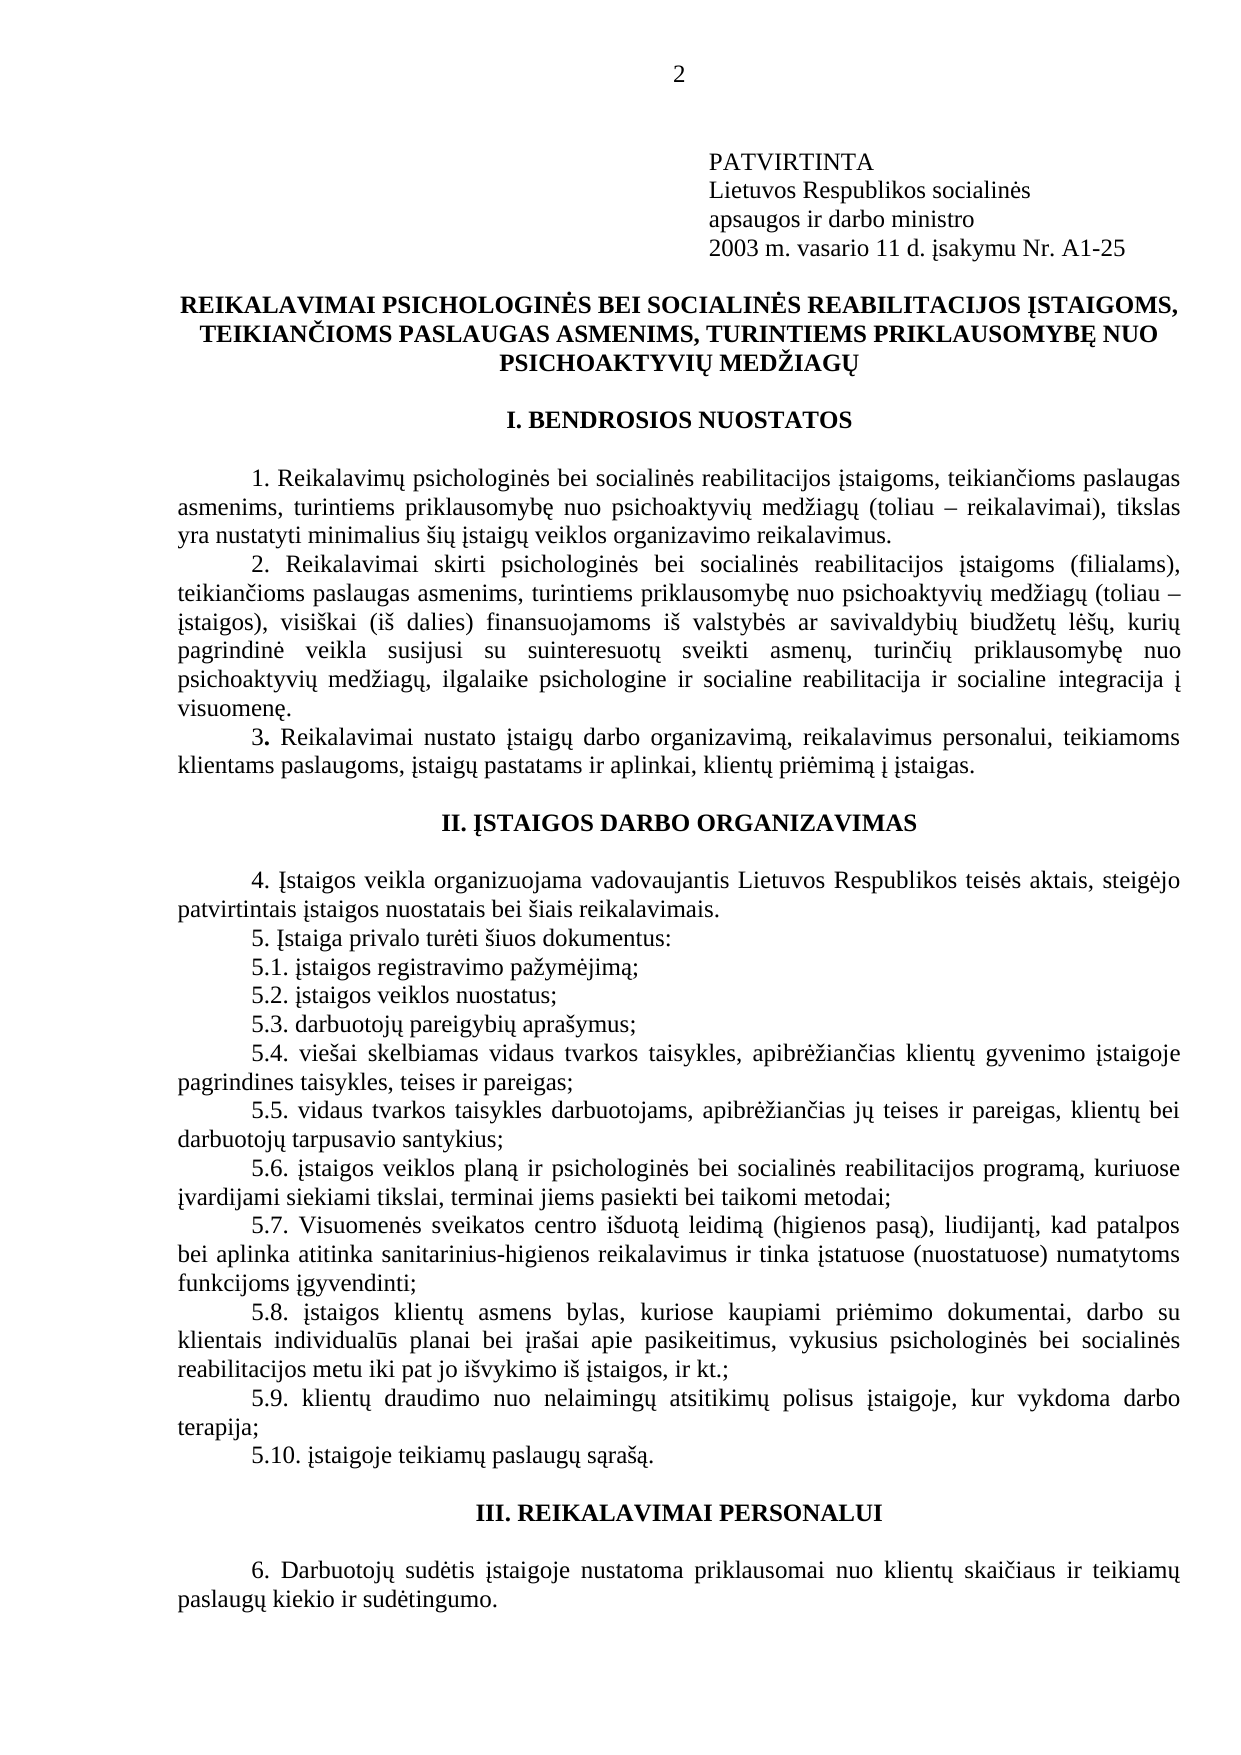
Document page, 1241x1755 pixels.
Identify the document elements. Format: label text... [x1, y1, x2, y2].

text 1. Reikalavimų psichologinės bei socialinės reabilitacijos įstaigoms, teikiančioms paslaugas asmenims, turintiems priklausomybę nuo psichoaktyvių medžiagų (toliau – reikalavimai), tikslas yra nustatyti minimalius šių įstaigų veiklos organizavimo reikalavimus. [177, 463, 1181, 549]
text 5.8. įstaigos klientų asmens bylas, kuriose kaupiami priėmimo dokumentai, darbo su klientais individualūs planai bei įrašai apie pasikeitimus, vykusius psichologinės bei socialinės reabilitacijos metu iki pat jo išvykimo iš įstaigos, ir kt.; [177, 1297, 1181, 1383]
text 5.6. įstaigos veiklos planą ir psichologinės bei socialinės reabilitacijos programą, kuriuose įvardijami siekiami tikslai, terminai jiems pasiekti bei taikomi metodai; [177, 1153, 1181, 1211]
text 5.4. viešai skelbiamas vidaus tvarkos taisykles, apibrėžiančias klientų gyvenimo įstaigoje pagrindines taisykles, teises ir pareigas; [177, 1038, 1181, 1096]
text 2003 m. vasario 11 d. įsakymu Nr. A1-25 [177, 233, 1181, 262]
text 5.9. klientų draudimo nuo nelaimingų atsitikimų polisus įstaigoje, kur vykdoma darbo terapija; [177, 1383, 1181, 1441]
text REIKALAVIMAI PSICHOLOGINĖS BEI SOCIALINĖS REABILITACIJOS ĮSTAIGOMS, TEIKIANČIOMS PASLAUGAS ASMENIMS, TURINTIEMS PRIKLAUSOMYBĘ NUO PSICHOAKTYVIŲ MEDŽIAGŲ [177, 291, 1181, 377]
text 5.2. įstaigos veiklos nuostatus; [177, 981, 1181, 1009]
text 3. Reikalavimai nustato įstaigų darbo organizavimą, reikalavimus personalui, teikiamoms klientams paslaugoms, įstaigų pastatams ir aplinkai, klientų priėmimą į įstaigas. [177, 722, 1181, 779]
text III. REIKALAVIMAI PERSONALUI [177, 1498, 1181, 1527]
text 5.1. įstaigos registravimo pažymėjimą; [177, 952, 1181, 981]
text I. BENDROSIOS NUOSTATOS [177, 406, 1181, 434]
text PATVIRTINTA [177, 147, 1181, 176]
text II. ĮSTAIGOS DARBO ORGANIZAVIMAS [177, 808, 1181, 837]
text Lietuvos Respublikos socialinės [177, 176, 1181, 204]
text apsaugos ir darbo ministro [177, 204, 1181, 233]
text 5.10. įstaigoje teikiamų paslaugų sąrašą. [177, 1441, 1181, 1469]
text 5. Įstaiga privalo turėti šiuos dokumentus: [177, 923, 1181, 952]
text 5.7. Visuomenės sveikatos centro išduotą leidimą (higienos pasą), liudijantį, kad patalpos bei aplinka atitinka sanitarinius-higienos reikalavimus ir tinka įstatuose (nuostatuose) numatytoms funkcijoms įgyvendinti; [177, 1211, 1181, 1297]
text 5.5. vidaus tvarkos taisykles darbuotojams, apibrėžiančias jų teises ir pareigas, klientų bei darbuotojų tarpusavio santykius; [177, 1096, 1181, 1153]
text 6. Darbuotojų sudėtis įstaigoje nustatoma priklausomai nuo klientų skaičiaus ir teikiamų paslaugų kiekio ir sudėtingumo. [177, 1556, 1181, 1613]
text 2. Reikalavimai skirti psichologinės bei socialinės reabilitacijos įstaigoms (filialams), teikiančioms paslaugas asmenims, turintiems priklausomybę nuo psichoaktyvių medžiagų (toliau – įstaigos), visiškai (iš dalies) finansuojamoms iš valstybės ar savivaldybių biudžetų lėšų, kurių pagrindinė veikla susijusi su suinteresuotų sveikti asmenų, turinčių priklausomybę nuo psichoaktyvių medžiagų, ilgalaike psichologine ir socialine reabilitacija ir socialine integracija į visuomenę. [177, 549, 1181, 722]
text 4. Įstaigos veikla organizuojama vadovaujantis Lietuvos Respublikos teisės aktais, steigėjo patvirtintais įstaigos nuostatais bei šiais reikalavimais. [177, 866, 1181, 923]
text 5.3. darbuotojų pareigybių aprašymus; [177, 1009, 1181, 1038]
